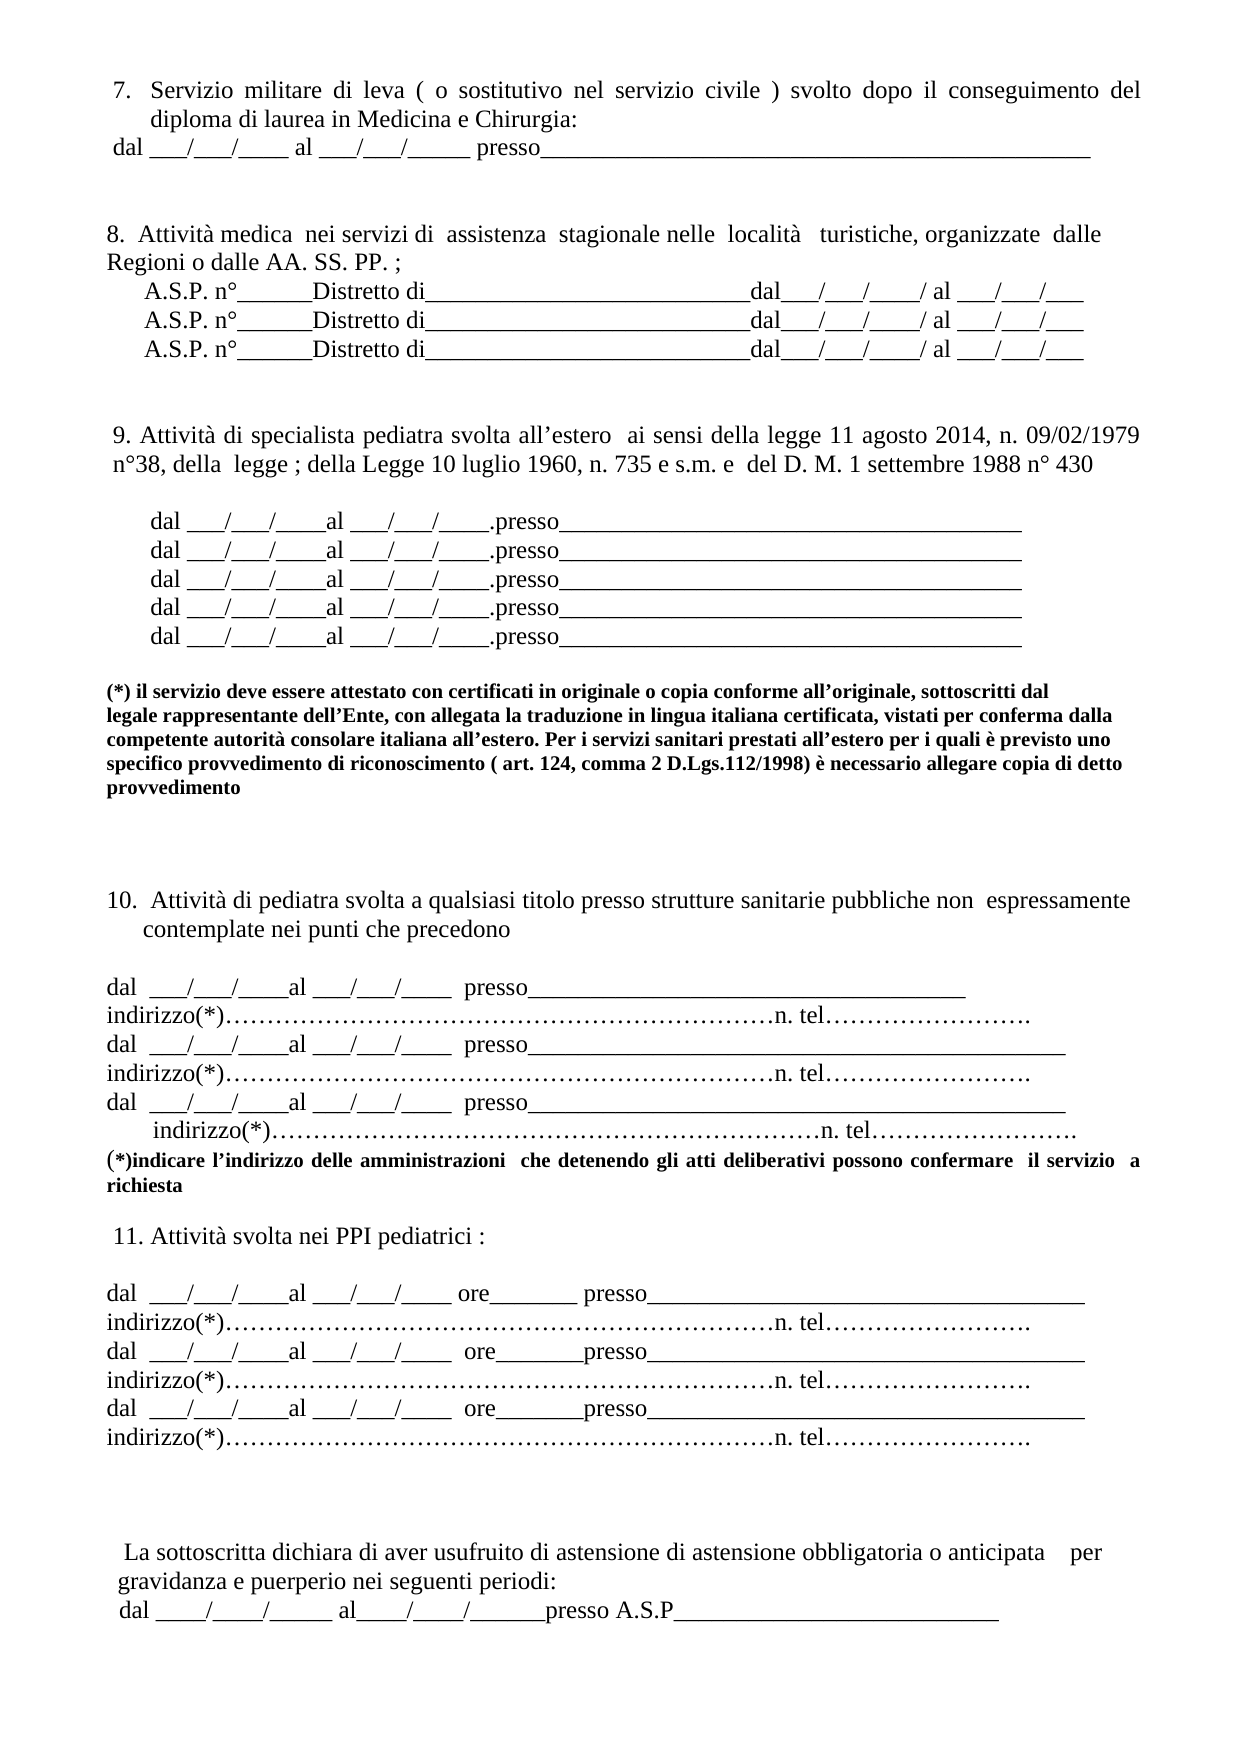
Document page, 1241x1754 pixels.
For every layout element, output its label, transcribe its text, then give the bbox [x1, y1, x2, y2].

text A.S.P. n°______Distretto di__________________________dal___/___/____/ al ___/___/___ [106, 276, 1142, 305]
text (*) il servizio deve essere attestato con certificati in originale o copia conforme all’originale, sottoscritti dal legale rappresentante dell’Ente, con allegata la traduzione in lingua italiana certificata, vistati per conferma dalla competente autorità consolare italiana all’estero. Per i servizi sanitari prestati all’estero per i quali è previsto uno specifico provvedimento di riconoscimento ( art. 124, comma 2 D.Lgs.112/1998) è necessario allegare copia di detto provvedimento [106, 679, 1142, 799]
text (*)indicare l’indirizzo delle amministrazioni che detenendo gli atti deliberativi possono confermare il servizio a richiesta [106, 1144, 1142, 1197]
text dal ___/___/____al ___/___/____ presso___________________________________________ [106, 1029, 1142, 1058]
text dal ___/___/____al ___/___/____.presso_____________________________________ [150, 592, 1142, 621]
text dal ___/___/____al ___/___/____ ore_______presso___________________________________ [106, 1393, 1142, 1422]
text La sottoscritta dichiara di aver usufruito di astensione di astensione obbligatoria o anticipata per gravidanza e puerperio nei seguenti periodi: [80, 1537, 1142, 1595]
text A.S.P. n°______Distretto di__________________________dal___/___/____/ al ___/___/___ [106, 334, 1142, 362]
text dal ___/___/____al ___/___/____ presso___________________________________ [106, 972, 1142, 1000]
text dal ___/___/____al ___/___/____ ore_______presso___________________________________ [106, 1336, 1142, 1365]
text dal ___/___/____al ___/___/____.presso_____________________________________ [150, 535, 1142, 564]
text dal ___/___/____al ___/___/____.presso_____________________________________ [150, 506, 1142, 535]
text A.S.P. n°______Distretto di__________________________dal___/___/____/ al ___/___/___ [106, 305, 1142, 334]
text indirizzo(*)…………………………………………………………n. tel……………………. [106, 1422, 1142, 1451]
text contemplate nei punti che precedono [143, 914, 1142, 943]
text dal ___/___/____ al ___/___/_____ presso____________________________________________ [113, 132, 1142, 161]
list Servizio militare di leva ( o sostitutivo nel servizio civile ) svolto dopo il conseguimento del diploma di laurea in Medicina e Chirurgia: [113, 75, 1142, 132]
text dal ___/___/____al ___/___/____ ore_______ presso___________________________________ [106, 1278, 1142, 1307]
text dal ___/___/____al ___/___/____.presso_____________________________________ [150, 621, 1142, 650]
text dal ____/____/_____ al____/____/______presso A.S.P__________________________ [106, 1595, 1142, 1623]
text Regioni o dalle AA. SS. PP. ; [106, 247, 1142, 276]
text dal ___/___/____al ___/___/____ presso___________________________________________ [106, 1087, 1142, 1115]
text indirizzo(*)…………………………………………………………n. tel……………………. [106, 1058, 1142, 1087]
text indirizzo(*)…………………………………………………………n. tel……………………. [106, 1365, 1142, 1393]
text 9. Attività di specialista pediatra svolta all’estero ai sensi della legge 11 agosto 2014, n. 09/02/1979 n°38, della legge ; della Legge 10 luglio 1960, n. 735 e s.m. e del D. M. 1 settembre 1988 n° 430 [113, 420, 1142, 477]
text dal ___/___/____al ___/___/____.presso_____________________________________ [150, 564, 1142, 592]
text indirizzo(*)…………………………………………………………n. tel……………………. [106, 1307, 1142, 1336]
text 8. Attività medica nei servizi di assistenza stagionale nelle località turistiche, organizzate dalle [106, 219, 1142, 247]
list Attività svolta nei PPI pediatrici : [113, 1221, 1142, 1250]
text 10. Attività di pediatra svolta a qualsiasi titolo presso strutture sanitarie pubbliche non espressamente [106, 885, 1142, 914]
text indirizzo(*)…………………………………………………………n. tel……………………. [153, 1115, 1142, 1144]
text indirizzo(*)…………………………………………………………n. tel……………………. [106, 1000, 1142, 1029]
